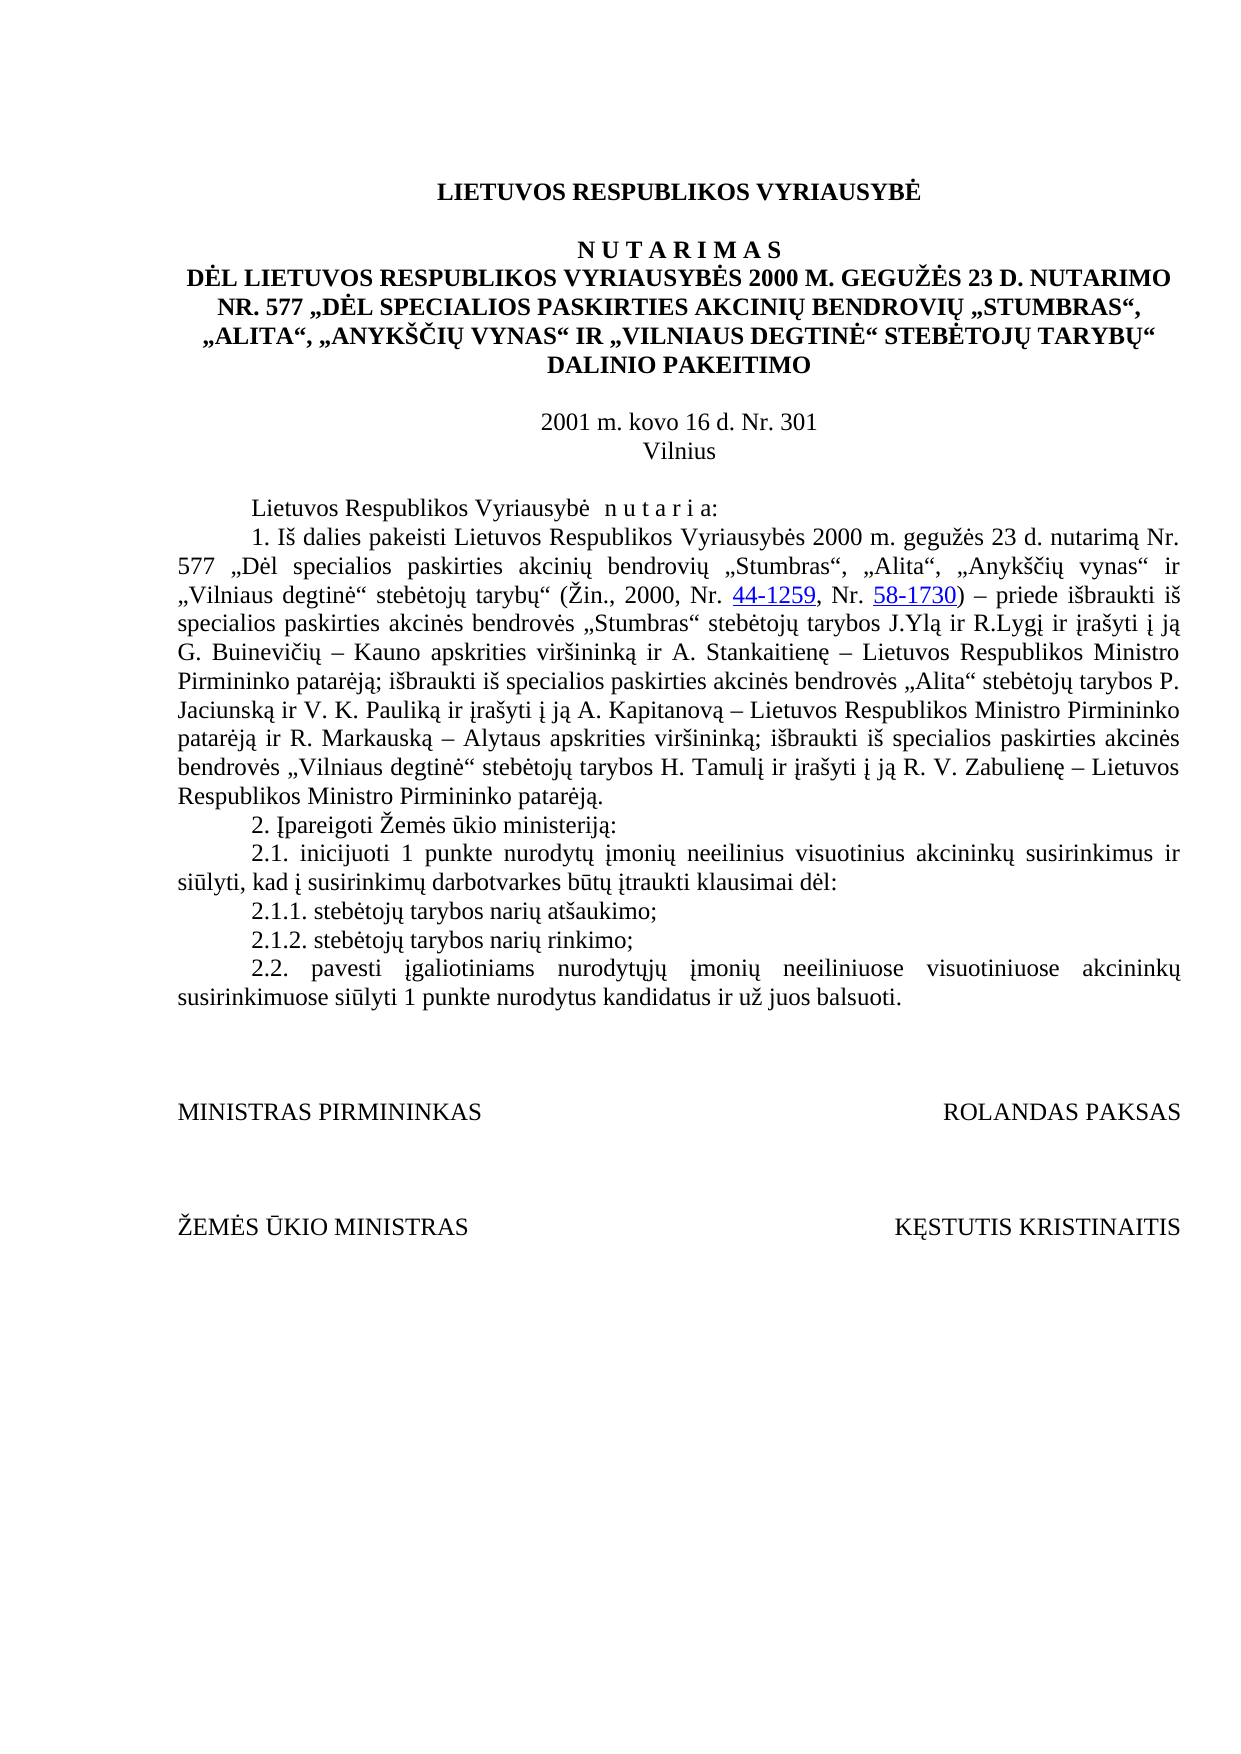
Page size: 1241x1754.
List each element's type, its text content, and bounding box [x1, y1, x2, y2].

text LIETUVOS RESPUBLIKOS VYRIAUSYBĖ [177, 177, 1181, 206]
text 2. Įpareigoti Žemės ūkio ministeriją: [177, 810, 1181, 838]
text 2.2. pavesti įgaliotiniams nurodytųjų įmonių neeiliniuose visuotiniuose akcininkų susirinkimuose siūlyti 1 punkte nurodytus kandidatus ir už juos balsuoti. [177, 953, 1181, 1011]
text Vilnius [177, 436, 1181, 465]
text 1. Iš dalies pakeisti Lietuvos Respublikos Vyriausybės 2000 m. gegužės 23 d. nutarimą Nr. 577 „Dėl specialios paskirties akcinių bendrovių „Stumbras“, „Alita“, „Anykščių vynas“ ir „Vilniaus degtinė“ stebėtojų tarybų“ (Žin., 2000, Nr. 44-1259, Nr. 58-1730) – priede išbraukti iš specialios paskirties akcinės bendrovės „Stumbras“ stebėtojų tarybos J.Ylą ir R.Lygį ir įrašyti į ją G. Buinevičių – Kauno apskrities viršininką ir A. Stankaitienę – Lietuvos Respublikos Ministro Pirmininko patarėją; išbraukti iš specialios paskirties akcinės bendrovės „Alita“ stebėtojų tarybos P. Jaciunską ir V. K. Pauliką ir įrašyti į ją A. Kapitanovą – Lietuvos Respublikos Ministro Pirmininko patarėją ir R. Markauską – Alytaus apskrities viršininką; išbraukti iš specialios paskirties akcinės bendrovės „Vilniaus degtinė“ stebėtojų tarybos H. Tamulį ir įrašyti į ją R. V. Zabulienę – Lietuvos Respublikos Ministro Pirmininko patarėją. [177, 522, 1181, 810]
text 2.1.2. stebėtojų tarybos narių rinkimo; [177, 925, 1181, 953]
text DĖL LIETUVOS RESPUBLIKOS VYRIAUSYBĖS 2000 M. GEGUŽĖS 23 D. NUTARIMO NR. 577 „DĖL SPECIALIOS PASKIRTIES AKCINIŲ BENDROVIŲ „STUMBRAS“, „ALITA“, „ANYKŠČIŲ VYNAS“ IR „VILNIAUS DEGTINĖ“ STEBĖTOJŲ TARYBŲ“ DALINIO PAKEITIMO [177, 263, 1181, 378]
text 2.1.1. stebėtojų tarybos narių atšaukimo; [177, 896, 1181, 925]
text MINISTRAS PIRMININKAS ROLANDAS PAKSAS [177, 1097, 1181, 1126]
text N U T A R I M A S [177, 235, 1181, 263]
text 2001 m. kovo 16 d. Nr. 301 [177, 407, 1181, 436]
text ŽEMĖS ŪKIO MINISTRAS KĘSTUTIS KRISTINAITIS [177, 1212, 1181, 1241]
text Lietuvos Respublikos Vyriausybė nutaria: [177, 493, 1181, 522]
text 2.1. inicijuoti 1 punkte nurodytų įmonių neeilinius visuotinius akcininkų susirinkimus ir siūlyti, kad į susirinkimų darbotvarkes būtų įtraukti klausimai dėl: [177, 838, 1181, 896]
